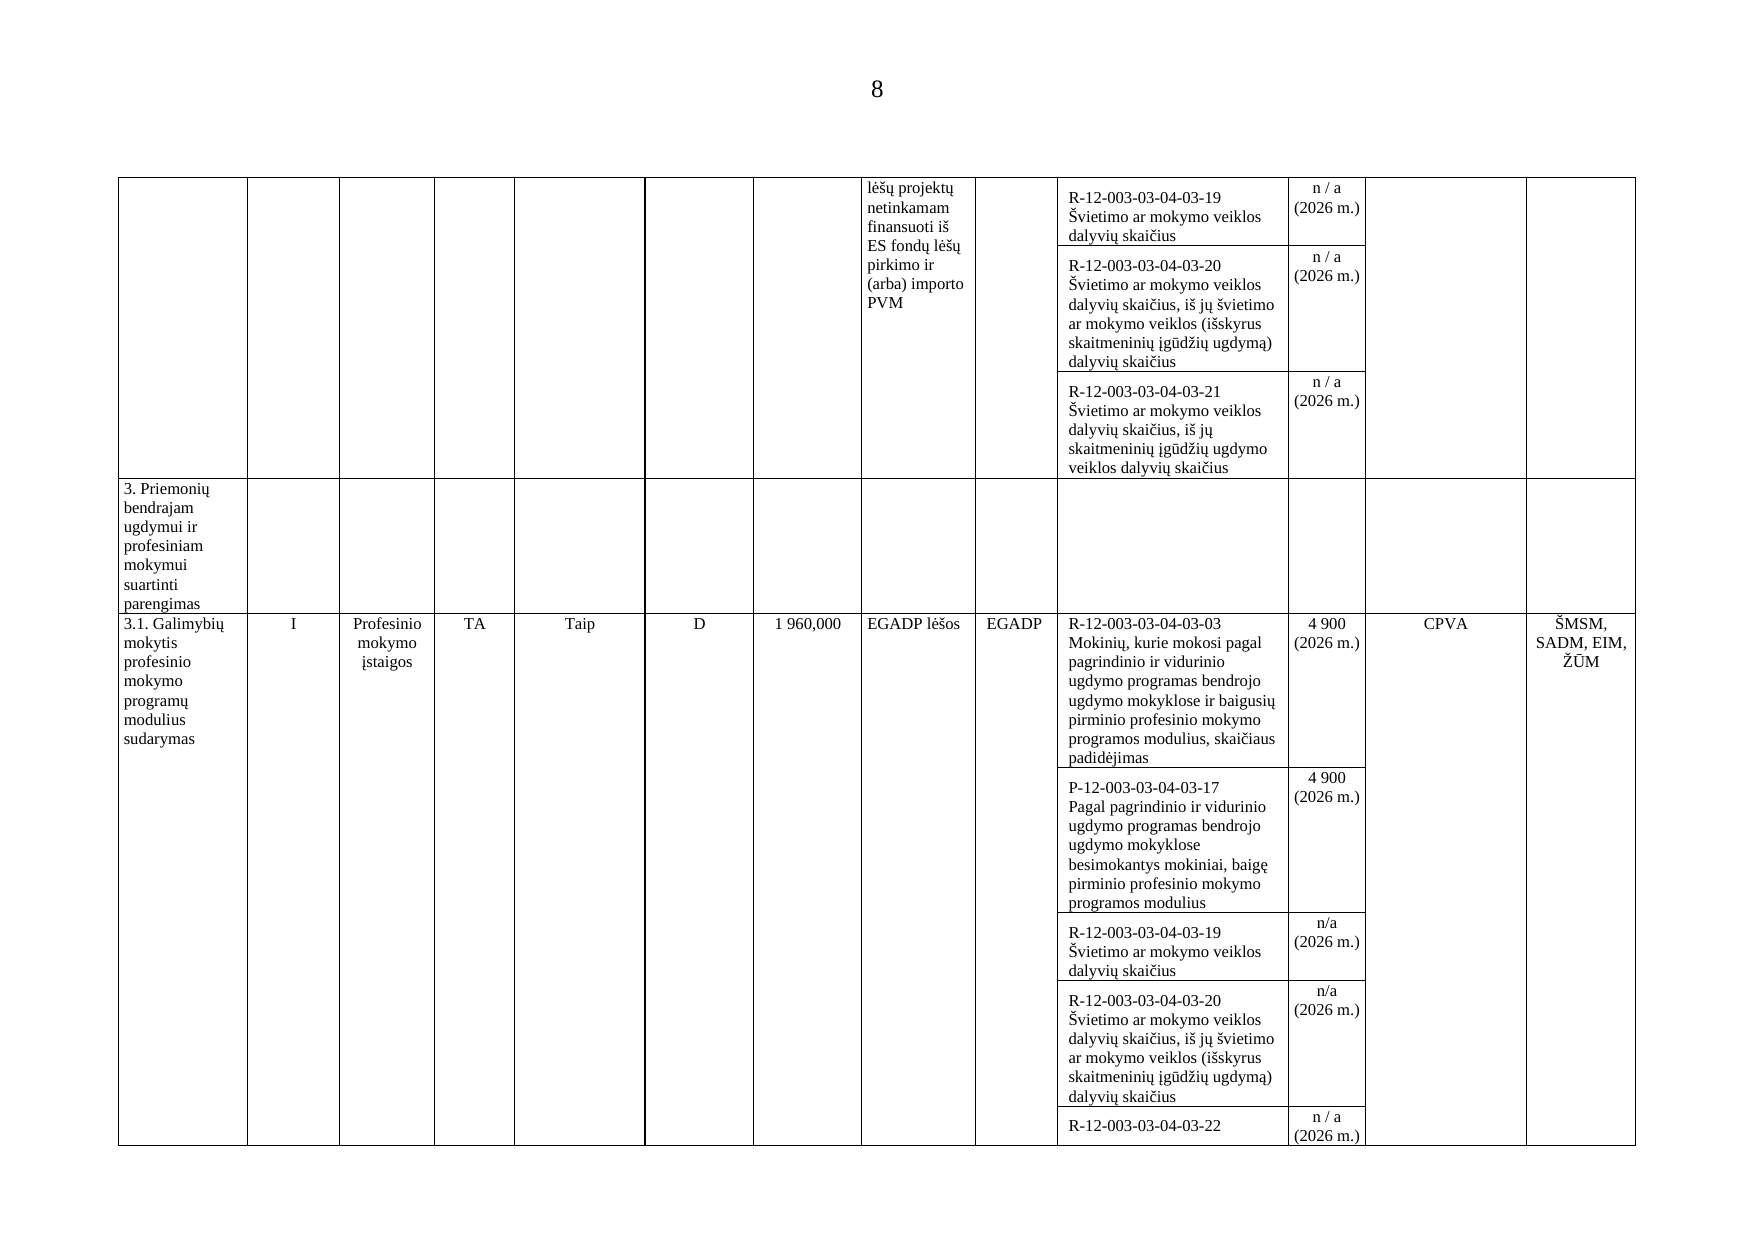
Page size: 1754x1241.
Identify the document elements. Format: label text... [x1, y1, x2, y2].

table_cell [646, 178, 753, 477]
table_cell n / a (2026 m.) [1289, 246, 1365, 371]
table_cell [1289, 479, 1365, 613]
table_cell n/a (2026 m.) [1289, 913, 1365, 980]
table_cell I [248, 614, 339, 1145]
table_cell 1 960,000 [754, 614, 861, 1145]
table_cell ŠMSM, SADM, EIM, ŽŪM [1527, 614, 1635, 1145]
table_cell [1366, 479, 1526, 613]
table_cell [515, 178, 644, 477]
table_cell [340, 178, 434, 477]
table_cell D [646, 614, 753, 1145]
table_cell 4 900 (2026 m.) [1289, 768, 1365, 912]
table_cell [435, 178, 514, 477]
table_cell n / a (2026 m.) [1289, 372, 1365, 477]
table_cell [976, 178, 1057, 477]
table_cell [340, 479, 434, 613]
table_cell Taip [515, 614, 644, 1145]
table_cell [646, 479, 753, 613]
table_cell [435, 479, 514, 613]
table_cell 3. Priemonių bendrajam ugdymui ir profesiniam mokymui suartinti parengimas [119, 479, 247, 613]
table_cell R-12-003-03-04-03-19 Švietimo ar mokymo veiklos dalyvių skaičius [1058, 913, 1288, 980]
table_cell n / a (2026 m.) [1289, 178, 1365, 245]
table_cell 4 900 (2026 m.) [1289, 614, 1365, 767]
table_cell [119, 178, 247, 477]
table_cell R-12-003-03-04-03-22 [1058, 1107, 1288, 1145]
table_cell R-12-003-03-04-03-03 Mokinių, kurie mokosi pagal pagrindinio ir vidurinio ugdymo programas bendrojo ugdymo mokyklose ir baigusių pirminio profesinio mokymo programos modulius, skaičiaus padidėjimas [1058, 614, 1288, 767]
table_cell [976, 479, 1057, 613]
table_cell TA [435, 614, 514, 1145]
table_cell [1058, 479, 1288, 613]
table_cell [1527, 479, 1635, 613]
table_cell CPVA [1366, 614, 1526, 1145]
table_cell [1366, 178, 1526, 477]
table_cell EGADP lėšos [862, 614, 975, 1145]
table_cell R-12-003-03-04-03-21 Švietimo ar mokymo veiklos dalyvių skaičius, iš jų skaitmeninių įgūdžių ugdymo veiklos dalyvių skaičius [1058, 372, 1288, 477]
table_cell Profesinio mokymo įstaigos [340, 614, 434, 1145]
table_cell [248, 178, 339, 477]
table_cell [754, 178, 861, 477]
table_cell P-12-003-03-04-03-17 Pagal pagrindinio ir vidurinio ugdymo programas bendrojo ugdymo mokyklose besimokantys mokiniai, baigę pirminio profesinio mokymo programos modulius [1058, 768, 1288, 912]
table_cell n / a (2026 m.) [1289, 1107, 1365, 1145]
table_cell [1527, 178, 1635, 477]
table_cell [862, 479, 975, 613]
table_cell R-12-003-03-04-03-19 Švietimo ar mokymo veiklos dalyvių skaičius [1058, 178, 1288, 245]
table_cell lėšų projektų netinkamam finansuoti iš ES fondų lėšų pirkimo ir (arba) importo PVM [862, 178, 975, 477]
table_cell n/a (2026 m.) [1289, 981, 1365, 1106]
table_cell R-12-003-03-04-03-20 Švietimo ar mokymo veiklos dalyvių skaičius, iš jų švietimo ar mokymo veiklos (išskyrus skaitmeninių įgūdžių ugdymą) dalyvių skaičius [1058, 246, 1288, 371]
table_cell [754, 479, 861, 613]
table_cell R-12-003-03-04-03-20 Švietimo ar mokymo veiklos dalyvių skaičius, iš jų švietimo ar mokymo veiklos (išskyrus skaitmeninių įgūdžių ugdymą) dalyvių skaičius [1058, 981, 1288, 1106]
table_cell [515, 479, 644, 613]
table_cell EGADP [976, 614, 1057, 1145]
table_cell 3.1. Galimybių mokytis profesinio mokymo programų modulius sudarymas [119, 614, 247, 1145]
table_cell [248, 479, 339, 613]
